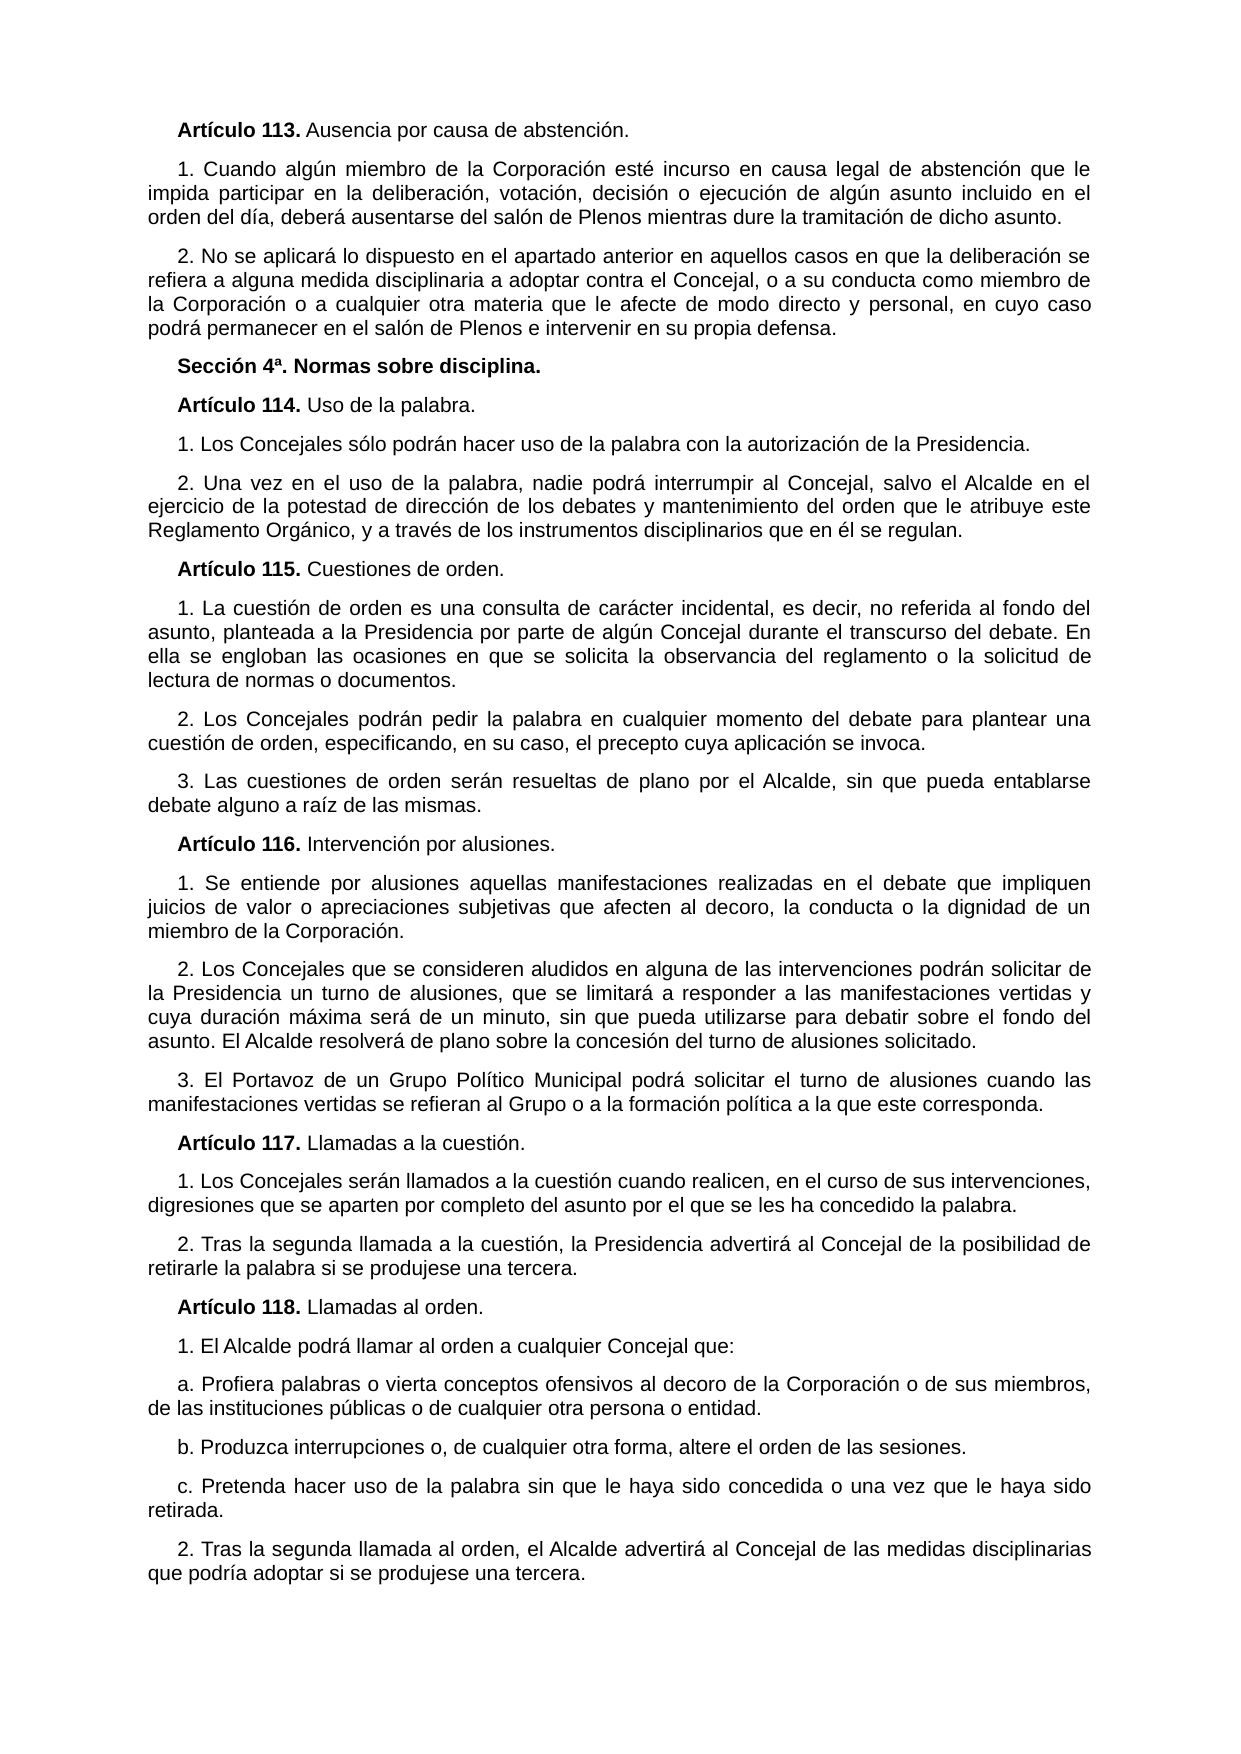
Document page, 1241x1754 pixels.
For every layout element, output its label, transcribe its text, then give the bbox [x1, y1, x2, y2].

text b. Produzca interrupciones o, de cualquier otra forma, altere el orden de las sesiones. [148, 1435, 1093, 1459]
text Artículo 118. Llamadas al orden. [148, 1295, 1093, 1319]
text 2. Tras la segunda llamada al orden, el Alcalde advertirá al Concejal de las medidas disciplinarias que podría adoptar si se produjese una tercera. [148, 1536, 1093, 1584]
text 2. No se aplicará lo dispuesto en el apartado anterior en aquellos casos en que la deliberación se refiera a alguna medida disciplinaria a adoptar contra el Concejal, o a su conducta como miembro de la Corporación o a cualquier otra materia que le afecte de modo directo y personal, en cuyo caso podrá permanecer en el salón de Plenos e intervenir en su propia defensa. [148, 243, 1093, 339]
text 1. Se entiende por alusiones aquellas manifestaciones realizadas en el debate que impliquen juicios de valor o apreciaciones subjetivas que afecten al decoro, la conducta o la dignidad de un miembro de la Corporación. [148, 871, 1093, 942]
text 3. El Portavoz de un Grupo Político Municipal podrá solicitar el turno de alusiones cuando las manifestaciones vertidas se refieran al Grupo o a la formación política a la que este corresponda. [148, 1068, 1093, 1116]
text 2. Una vez en el uso de la palabra, nadie podrá interrumpir al Concejal, salvo el Alcalde en el ejercicio de la potestad de dirección de los debates y mantenimiento del orden que le atribuye este Reglamento Orgánico, y a través de los instrumentos disciplinarios que en él se regulan. [148, 470, 1093, 542]
text Sección 4ª. Normas sobre disciplina. [148, 354, 1093, 378]
text 2. Tras la segunda llamada a la cuestión, la Presidencia advertirá al Concejal de la posibilidad de retirarle la palabra si se produjese una tercera. [148, 1232, 1093, 1280]
text Artículo 116. Intervención por alusiones. [148, 832, 1093, 856]
text 1. Cuando algún miembro de la Corporación esté incurso en causa legal de abstención que le impida participar en la deliberación, votación, decisión o ejecución de algún asunto incluido en el orden del día, deberá ausentarse del salón de Plenos mientras dure la tramitación de dicho asunto. [148, 157, 1093, 229]
text Artículo 114. Uso de la palabra. [148, 393, 1093, 417]
text 2. Los Concejales que se consideren aludidos en alguna de las intervenciones podrán solicitar de la Presidencia un turno de alusiones, que se limitará a responder a las manifestaciones vertidas y cuya duración máxima será de un minuto, sin que pueda utilizarse para debatir sobre el fondo del asunto. El Alcalde resolverá de plano sobre la concesión del turno de alusiones solicitado. [148, 957, 1093, 1053]
text 1. La cuestión de orden es una consulta de carácter incidental, es decir, no referida al fondo del asunto, planteada a la Presidencia por parte de algún Concejal durante el transcurso del debate. En ella se engloban las ocasiones en que se solicita la observancia del reglamento o la solicitud de lectura de normas o documentos. [148, 596, 1093, 692]
text 1. Los Concejales sólo podrán hacer uso de la palabra con la autorización de la Presidencia. [148, 432, 1093, 456]
text Artículo 113. Ausencia por causa de abstención. [148, 118, 1093, 142]
text 1. Los Concejales serán llamados a la cuestión cuando realicen, en el curso de sus intervenciones, digresiones que se aparten por completo del asunto por el que se les ha concedido la palabra. [148, 1169, 1093, 1217]
text Artículo 117. Llamadas a la cuestión. [148, 1131, 1093, 1154]
text 1. El Alcalde podrá llamar al orden a cualquier Concejal que: [148, 1333, 1093, 1357]
text 3. Las cuestiones de orden serán resueltas de plano por el Alcalde, sin que pueda entablarse debate alguno a raíz de las mismas. [148, 769, 1093, 817]
text a. Profiera palabras o vierta conceptos ofensivos al decoro de la Corporación o de sus miembros, de las instituciones públicas o de cualquier otra persona o entidad. [148, 1372, 1093, 1420]
text c. Pretenda hacer uso de la palabra sin que le haya sido concedida o una vez que le haya sido retirada. [148, 1474, 1093, 1522]
text Artículo 115. Cuestiones de orden. [148, 557, 1093, 581]
text 2. Los Concejales podrán pedir la palabra en cualquier momento del debate para plantear una cuestión de orden, especificando, en su caso, el precepto cuya aplicación se invoca. [148, 706, 1093, 754]
